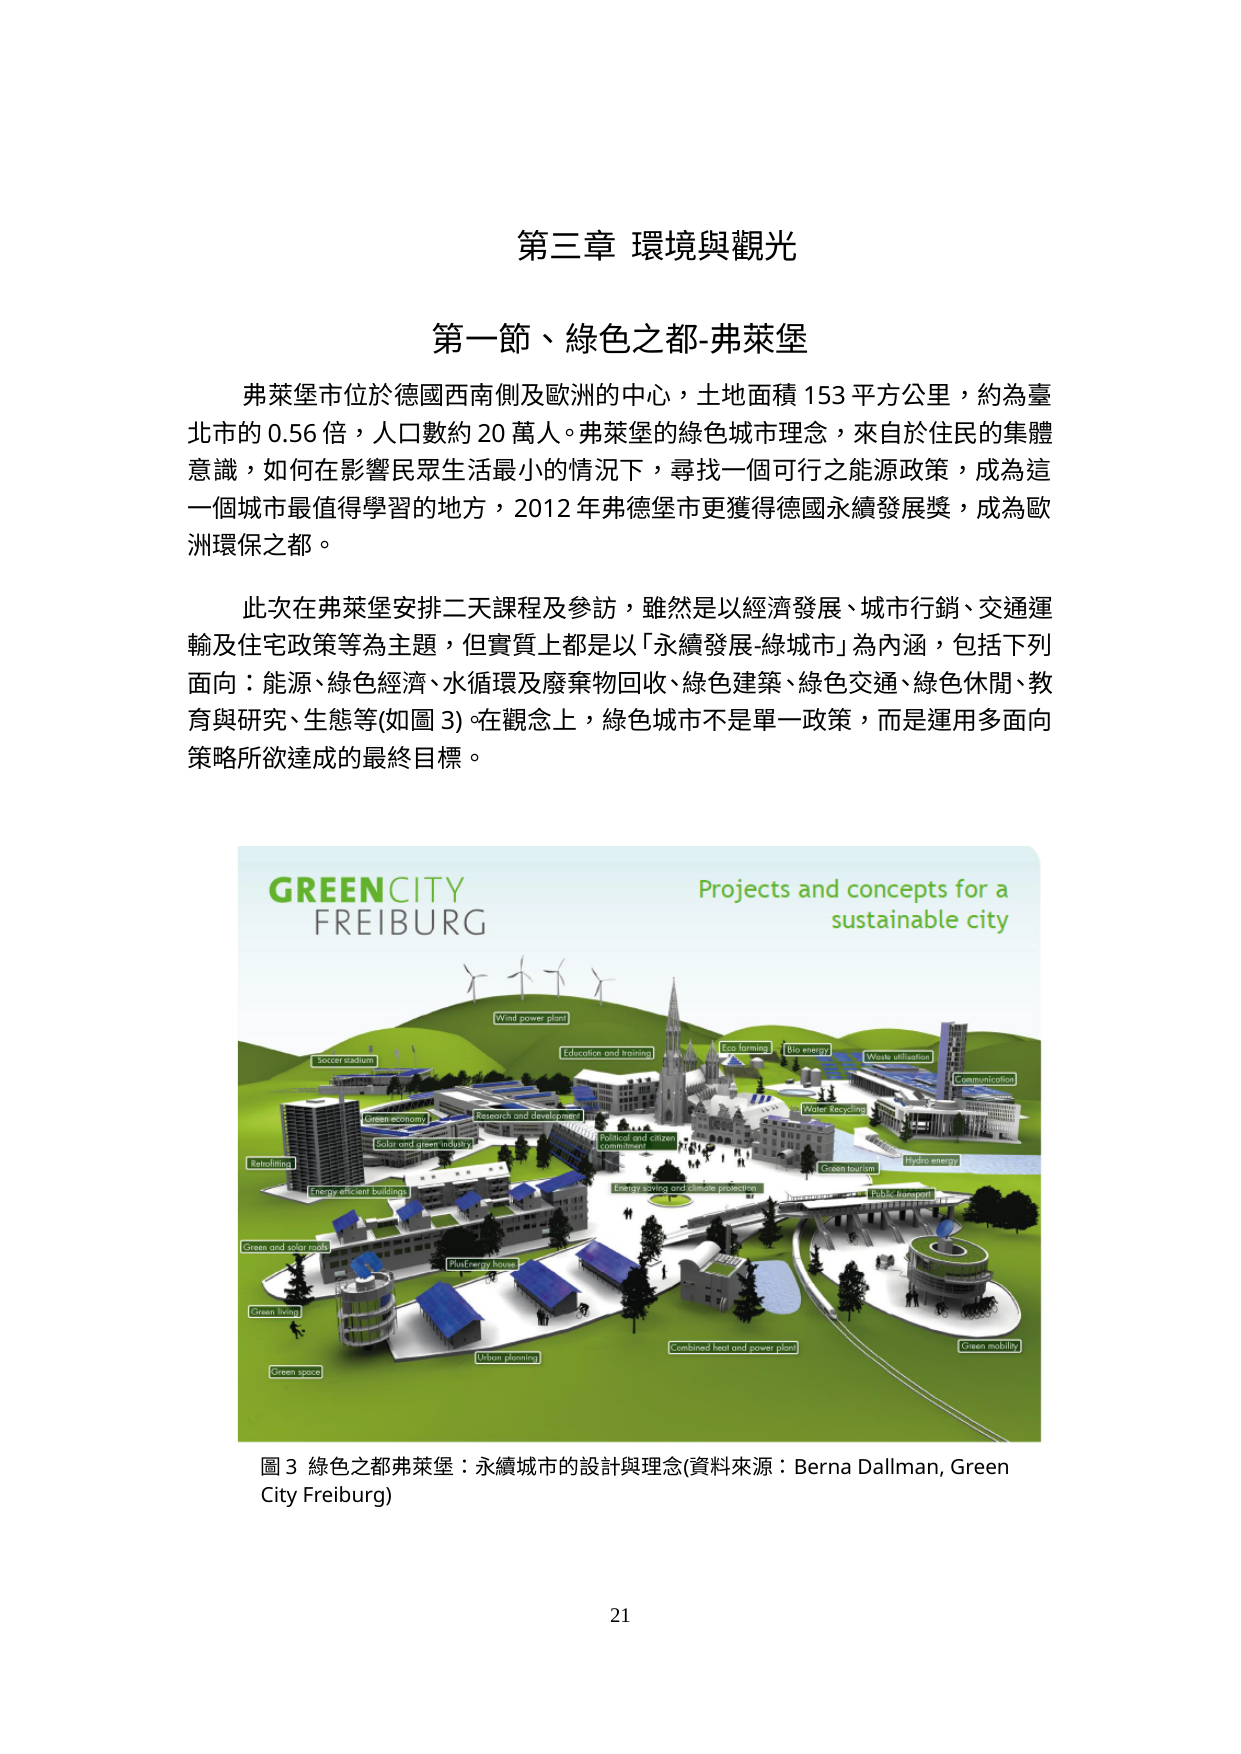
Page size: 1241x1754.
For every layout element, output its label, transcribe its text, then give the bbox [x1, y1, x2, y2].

subtitle 第三章 環境與觀光 [261, 206, 1053, 281]
text 此次在弗萊堡安排二天課程及參訪，雖然是以經濟發展、城市行銷、交通運輸及住宅政策等為主題，但實質上都是以「永續發展-綠城市」為內涵，包括下列面向：能源、綠色經濟、水循環及廢棄物回收、綠色建築、綠色交通、綠色休閒、教育與研究、生態等(如圖3)。在觀念上，綠色城市不是單一政策，而是運用多面向策略所欲達成的最終目標。 [187, 587, 1053, 775]
text 圖3 綠色之都弗萊堡：永續城市的設計與理念(資料來源：Berna Dallman, Green City Freiburg) [260, 1450, 1010, 1509]
text 弗萊堡市位於德國西南側及歐洲的中心，土地面積153平方公里，約為臺北市的0.56倍，人口數約20萬人。弗萊堡的綠色城市理念，來自於住民的集體意識，如何在影響民眾生活最小的情況下，尋找一個可行之能源政策，成為這一個城市最值得學習的地方，2012年弗德堡市更獲得德國永續發展獎，成為歐洲環保之都。 [187, 375, 1053, 562]
subtitle 第一節、綠色之都-弗萊堡 [187, 300, 1053, 375]
